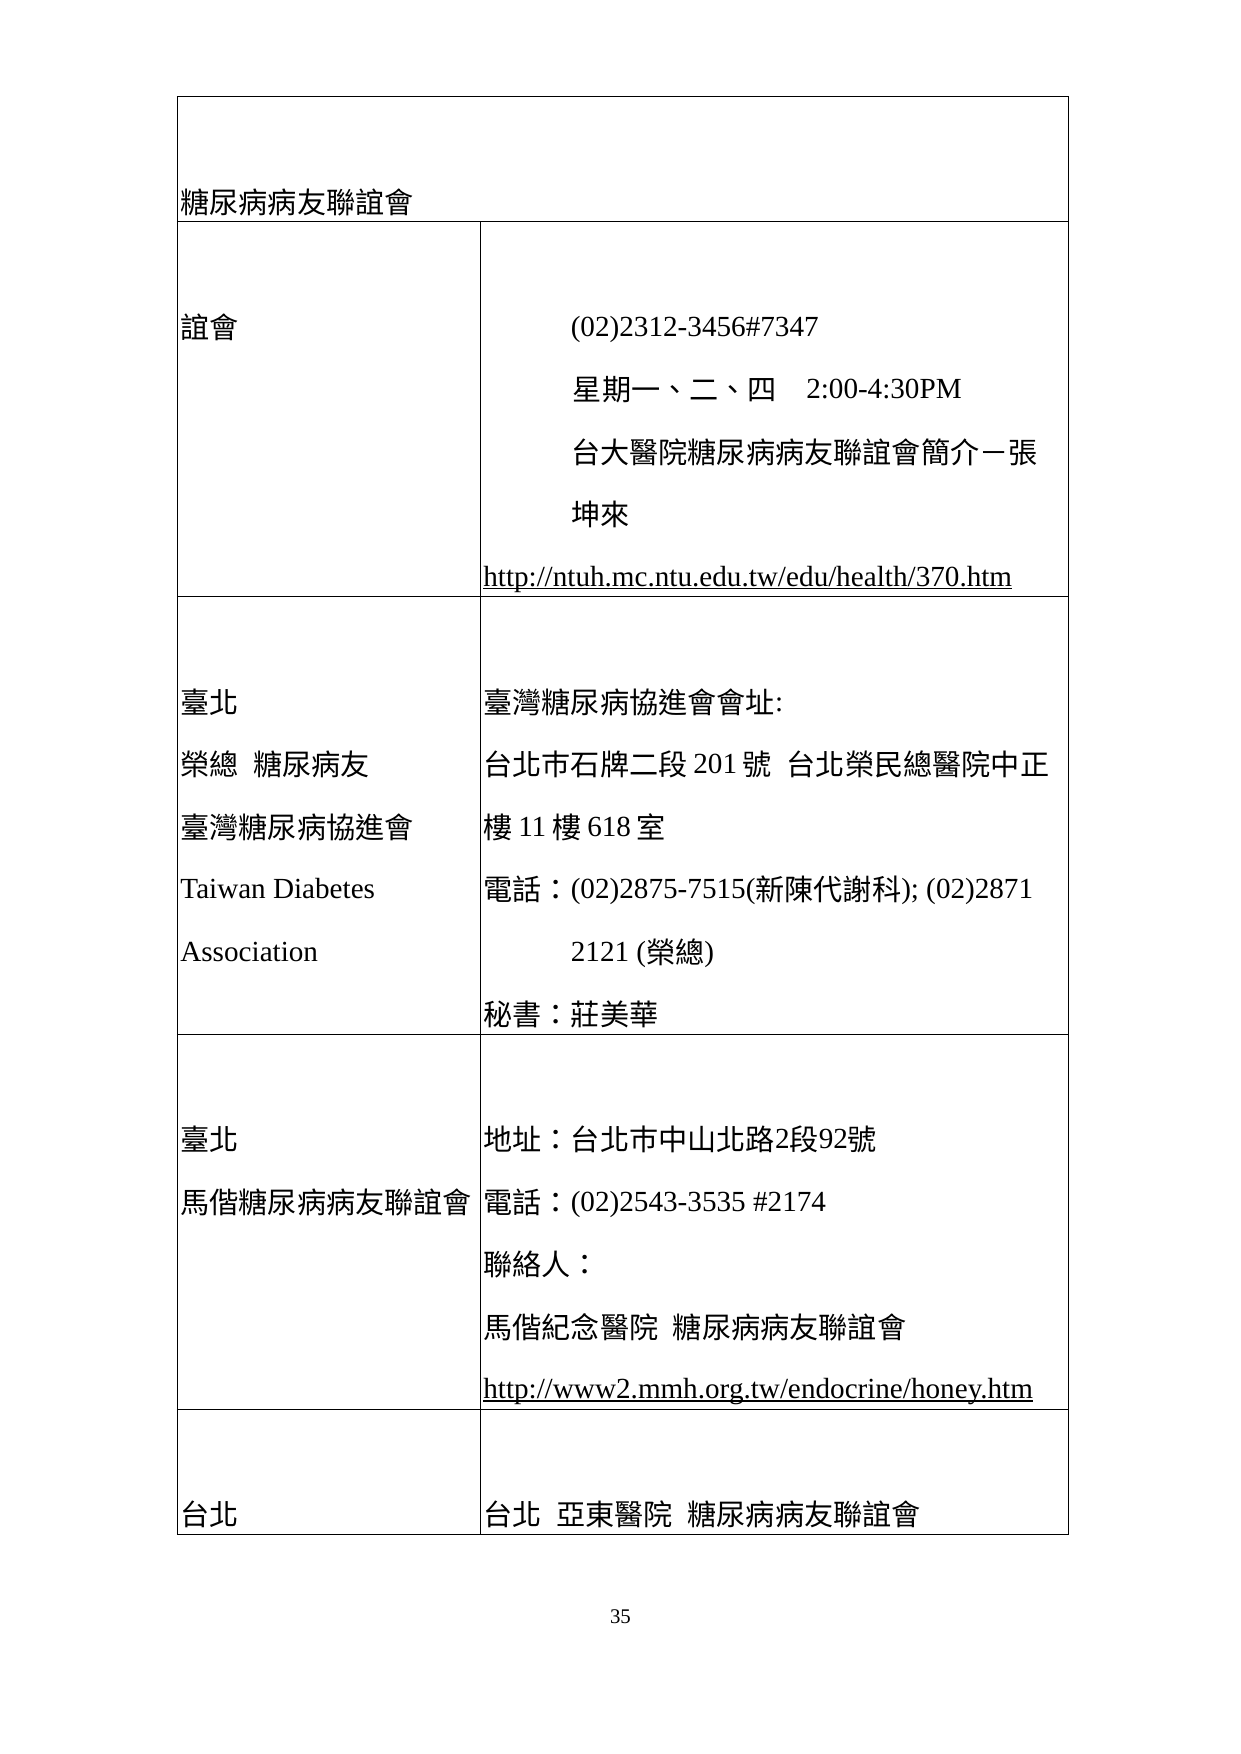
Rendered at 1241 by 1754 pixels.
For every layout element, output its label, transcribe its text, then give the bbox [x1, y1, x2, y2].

table_cell 誼會 [178, 222, 480, 596]
table_cell (02)2312-3456#7347 星期一、二、四 2:00-4:30PM 台大醫院糖尿病病友聯誼會簡介－張坤來 http://ntuh.mc.ntu.edu.tw/edu/health/370.htm [481, 222, 1068, 596]
table_header 糖尿病病友聯誼會 [178, 97, 1068, 221]
table_cell 台北 亞東醫院 糖尿病病友聯誼會 [481, 1410, 1068, 1534]
table_cell 臺北 馬偕糖尿病病友聯誼會 [178, 1035, 480, 1409]
table_cell 台北 [178, 1410, 480, 1534]
table_cell 地址：台北巿中山北路2段92號 電話：(02)2543-3535 #2174 聯絡人： 馬偕紀念醫院 糖尿病病友聯誼會 http://www2.mmh.org.tw/endocrine/honey.htm [481, 1035, 1068, 1409]
table_cell 臺灣糖尿病協進會會址: 台北巿石牌二段201號 台北榮民總醫院中正樓11樓618室 電話：(02)2875-7515(新陳代謝科); (02)2871 2121 (榮總) 秘書：莊美華 [481, 597, 1068, 1034]
table_cell 臺北 榮總 糖尿病友 臺灣糖尿病協進會 Taiwan Diabetes Association [178, 597, 480, 1034]
